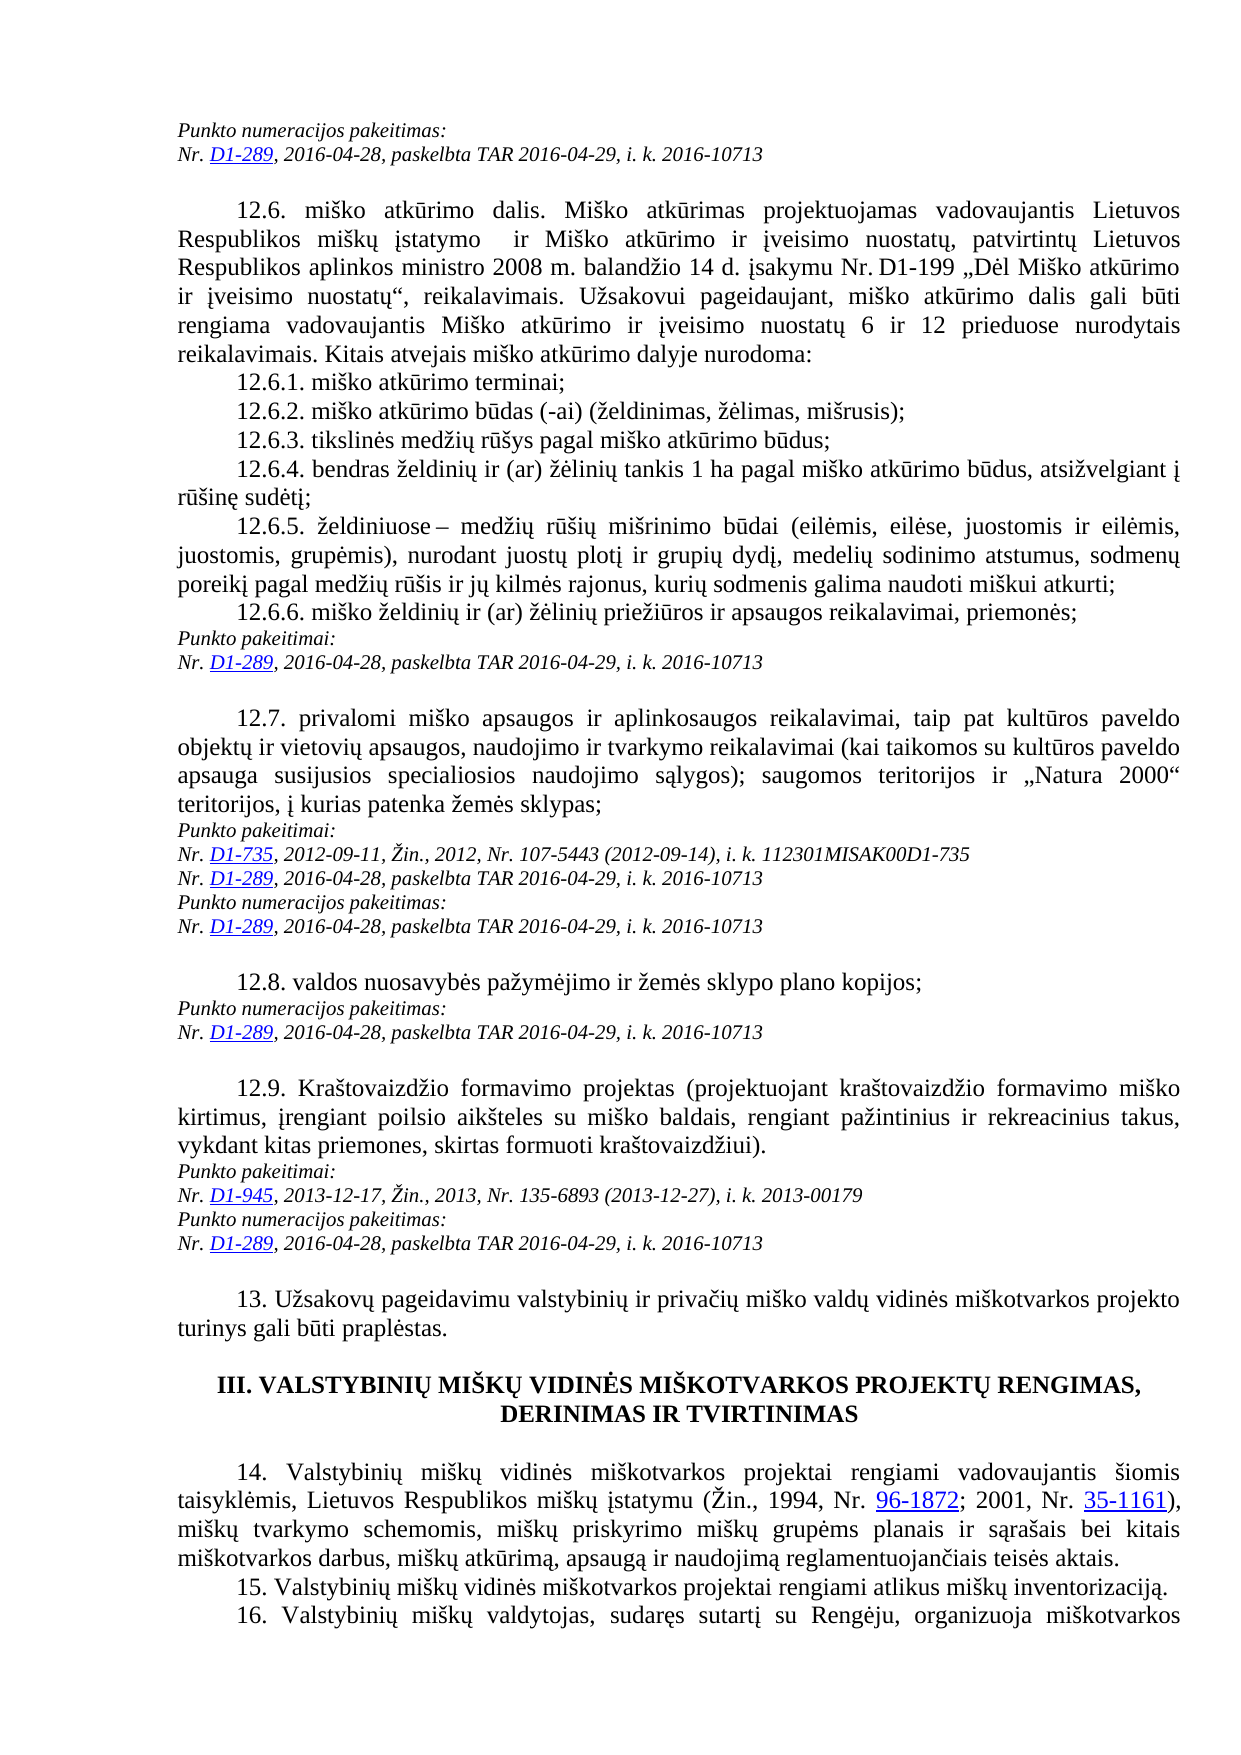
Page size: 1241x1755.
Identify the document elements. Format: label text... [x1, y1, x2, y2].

text 12.6.4. bendras želdinių ir (ar) žėlinių tankis 1 ha pagal miško atkūrimo būdus, atsižvelgiant į rūšinę sudėtį; [177, 454, 1181, 511]
text Nr. D1-289, 2016-04-28, paskelbta TAR 2016-04-29, i. k. 2016-10713 [177, 142, 1181, 166]
text 12.6.1. miško atkūrimo terminai; [177, 367, 1181, 396]
text Nr. D1-289, 2016-04-28, paskelbta TAR 2016-04-29, i. k. 2016-10713 [177, 1020, 1181, 1044]
text 12.6. miško atkūrimo dalis. Miško atkūrimas projektuojamas vadovaujantis Lietuvos Respublikos miškų įstatymo ir Miško atkūrimo ir įveisimo nuostatų, patvirtintų Lietuvos Respublikos aplinkos ministro 2008 m. balandžio 14 d. įsakymu Nr. D1-199 „Dėl Miško atkūrimo ir įveisimo nuostatų“, reikalavimais. Užsakovui pageidaujant, miško atkūrimo dalis gali būti rengiama vadovaujantis Miško atkūrimo ir įveisimo nuostatų 6 ir 12 prieduose nurodytais reikalavimais. Kitais atvejais miško atkūrimo dalyje nurodoma: [177, 195, 1181, 367]
text Punkto numeracijos pakeitimas: [177, 996, 1181, 1020]
text 12.6.2. miško atkūrimo būdas (-ai) (želdinimas, žėlimas, mišrusis); [177, 396, 1181, 425]
text Nr. D1-289, 2016-04-28, paskelbta TAR 2016-04-29, i. k. 2016-10713 [177, 914, 1181, 938]
text Nr. D1-945, 2013-12-17, Žin., 2013, Nr. 135-6893 (2013-12-27), i. k. 2013-00179 [177, 1183, 1181, 1207]
text 12.6.6. miško želdinių ir (ar) žėlinių priežiūros ir apsaugos reikalavimai, priemonės; [177, 597, 1181, 626]
text 16. Valstybinių miškų valdytojas, sudaręs sutartį su Rengėju, organizuoja miškotvarkos [177, 1600, 1181, 1629]
text 15. Valstybinių miškų vidinės miškotvarkos projektai rengiami atlikus miškų inventorizaciją. [177, 1572, 1181, 1600]
text III. valstybinių miškų vidinės miškotvarkos projektų rengimas, derinimas ir tvirtinimas [177, 1370, 1181, 1428]
text Nr. D1-289, 2016-04-28, paskelbta TAR 2016-04-29, i. k. 2016-10713 [177, 866, 1181, 890]
text 12.7. privalomi miško apsaugos ir aplinkosaugos reikalavimai, taip pat kultūros paveldo objektų ir vietovių apsaugos, naudojimo ir tvarkymo reikalavimai (kai taikomos su kultūros paveldo apsauga susijusios specialiosios naudojimo sąlygos); saugomos teritorijos ir „Natura 2000“ teritorijos, į kurias patenka žemės sklypas; [177, 703, 1181, 818]
text Nr. D1-735, 2012-09-11, Žin., 2012, Nr. 107-5443 (2012-09-14), i. k. 112301MISAK00D1-735 [177, 842, 1181, 866]
text 14. Valstybinių miškų vidinės miškotvarkos projektai rengiami vadovaujantis šiomis taisyklėmis, Lietuvos Respublikos miškų įstatymu (Žin., 1994, Nr. 96-1872; 2001, Nr. 35-1161), miškų tvarkymo schemomis, miškų priskyrimo miškų grupėms planais ir sąrašais bei kitais miškotvarkos darbus, miškų atkūrimą, apsaugą ir naudojimą reglamentuojančiais teisės aktais. [177, 1457, 1181, 1572]
text 12.6.3. tikslinės medžių rūšys pagal miško atkūrimo būdus; [177, 425, 1181, 454]
text Punkto pakeitimai: [177, 818, 1181, 842]
text Nr. D1-289, 2016-04-28, paskelbta TAR 2016-04-29, i. k. 2016-10713 [177, 650, 1181, 674]
text Punkto numeracijos pakeitimas: [177, 1207, 1181, 1231]
text 13. Užsakovų pageidavimu valstybinių ir privačių miško valdų vidinės miškotvarkos projekto turinys gali būti praplėstas. [177, 1284, 1181, 1342]
text Punkto numeracijos pakeitimas: [177, 890, 1181, 914]
text 12.6.5. želdiniuose – medžių rūšių mišrinimo būdai (eilėmis, eilėse, juostomis ir eilėmis, juostomis, grupėmis), nurodant juostų plotį ir grupių dydį, medelių sodinimo atstumus, sodmenų poreikį pagal medžių rūšis ir jų kilmės rajonus, kurių sodmenis galima naudoti miškui atkurti; [177, 511, 1181, 597]
text Punkto pakeitimai: [177, 626, 1181, 650]
text Nr. D1-289, 2016-04-28, paskelbta TAR 2016-04-29, i. k. 2016-10713 [177, 1231, 1181, 1255]
text 12.8. valdos nuosavybės pažymėjimo ir žemės sklypo plano kopijos; [177, 967, 1181, 996]
text Punkto pakeitimai: [177, 1159, 1181, 1183]
text Punkto numeracijos pakeitimas: [177, 118, 1181, 142]
text 12.9. Kraštovaizdžio formavimo projektas (projektuojant kraštovaizdžio formavimo miško kirtimus, įrengiant poilsio aikšteles su miško baldais, rengiant pažintinius ir rekreacinius takus, vykdant kitas priemones, skirtas formuoti kraštovaizdžiui). [177, 1073, 1181, 1159]
